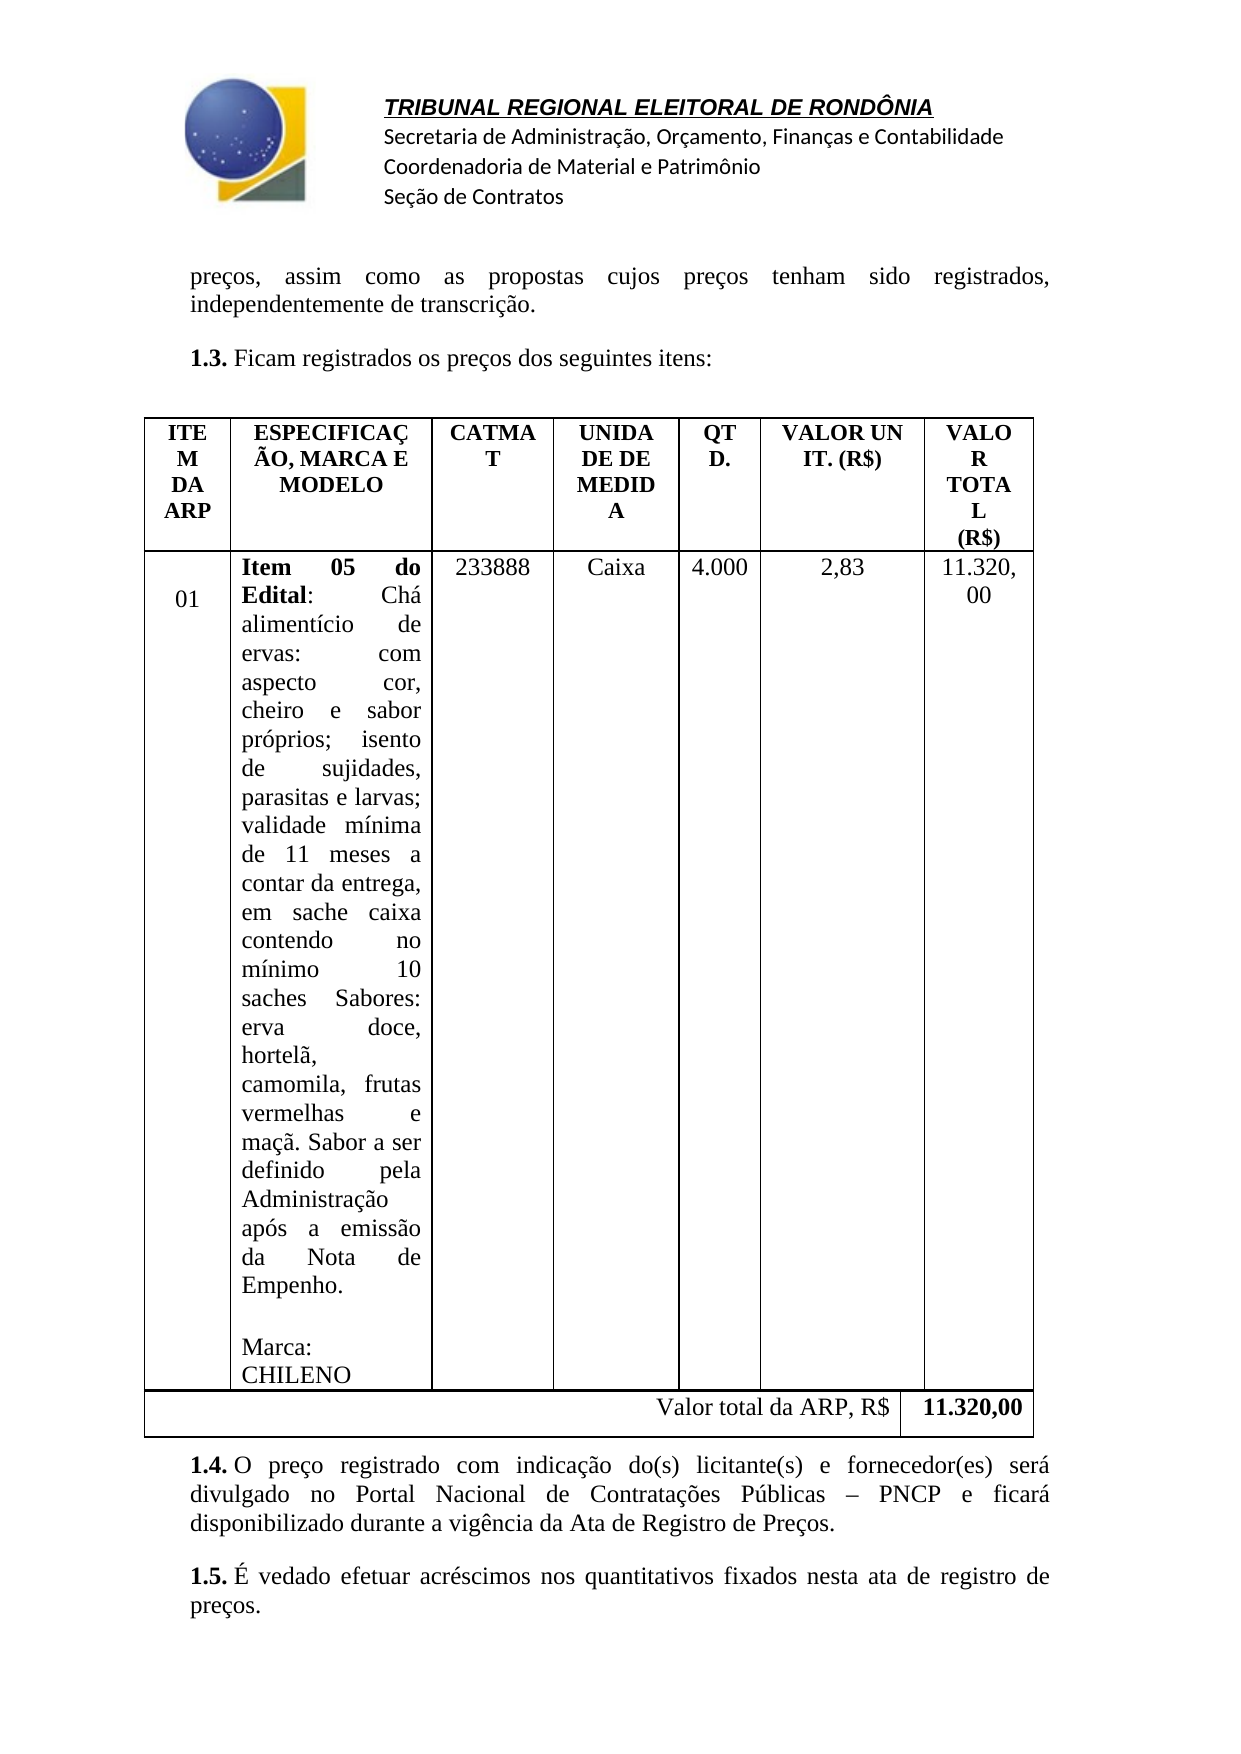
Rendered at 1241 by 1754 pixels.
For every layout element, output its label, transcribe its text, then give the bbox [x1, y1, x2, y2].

table_cell Item 05 do Edital: Chá alimentício de ervas: com aspecto cor, cheiro e sabor próprios; isento de sujidades, parasitas e larvas; validade mínima de 11 meses a contar da entrega, em sache caixa contendo no mínimo 10 saches Sabores: erva doce, hortelã, camomila, frutas vermelhas e maçã. Sabor a ser definido pela Administração após a emissão da Nota de Empenho. Marca: CHILENO [231, 552, 431, 1389]
table_header ESPECIFICAÇÃO, MARCA E MODELO [231, 419, 431, 550]
table_header Valor total da ARP, R$ [145, 1392, 900, 1436]
table_header QTD. [680, 419, 760, 550]
table_cell 01 [145, 552, 230, 1389]
table_cell 2,83 [761, 552, 924, 1389]
table_header UNIDADE DE MEDIDA [554, 419, 678, 550]
text 1.3. Ficam registrados os preços dos seguintes itens: [190, 343, 1051, 372]
text 1.4. O preço registrado com indicação do(s) licitante(s) e fornecedor(es) será divulgado no Portal Nacional de Contratações Públicas – PNCP e ficará disponibilizado durante a vigência da Ata de Registro de Preços. [190, 1450, 1051, 1536]
table_cell 233888 [433, 552, 553, 1389]
table_header ITEM DA ARP [145, 419, 230, 550]
table_header VALOR UNIT. (R$) [761, 419, 924, 550]
text preços, assim como as propostas cujos preços tenham sido registrados, independentemente de transcrição. [190, 261, 1051, 318]
table_cell 11.320,00 [925, 552, 1033, 1389]
table_header VALOR TOTAL (R$) [925, 419, 1033, 550]
text 1.5. É vedado efetuar acréscimos nos quantitativos fixados nesta ata de registro de preços. [190, 1561, 1051, 1619]
table_header 11.320,00 [901, 1392, 1033, 1436]
table_cell 4.000 [680, 552, 760, 1389]
table_cell Caixa [554, 552, 678, 1389]
table_header CATMAT [433, 419, 553, 550]
